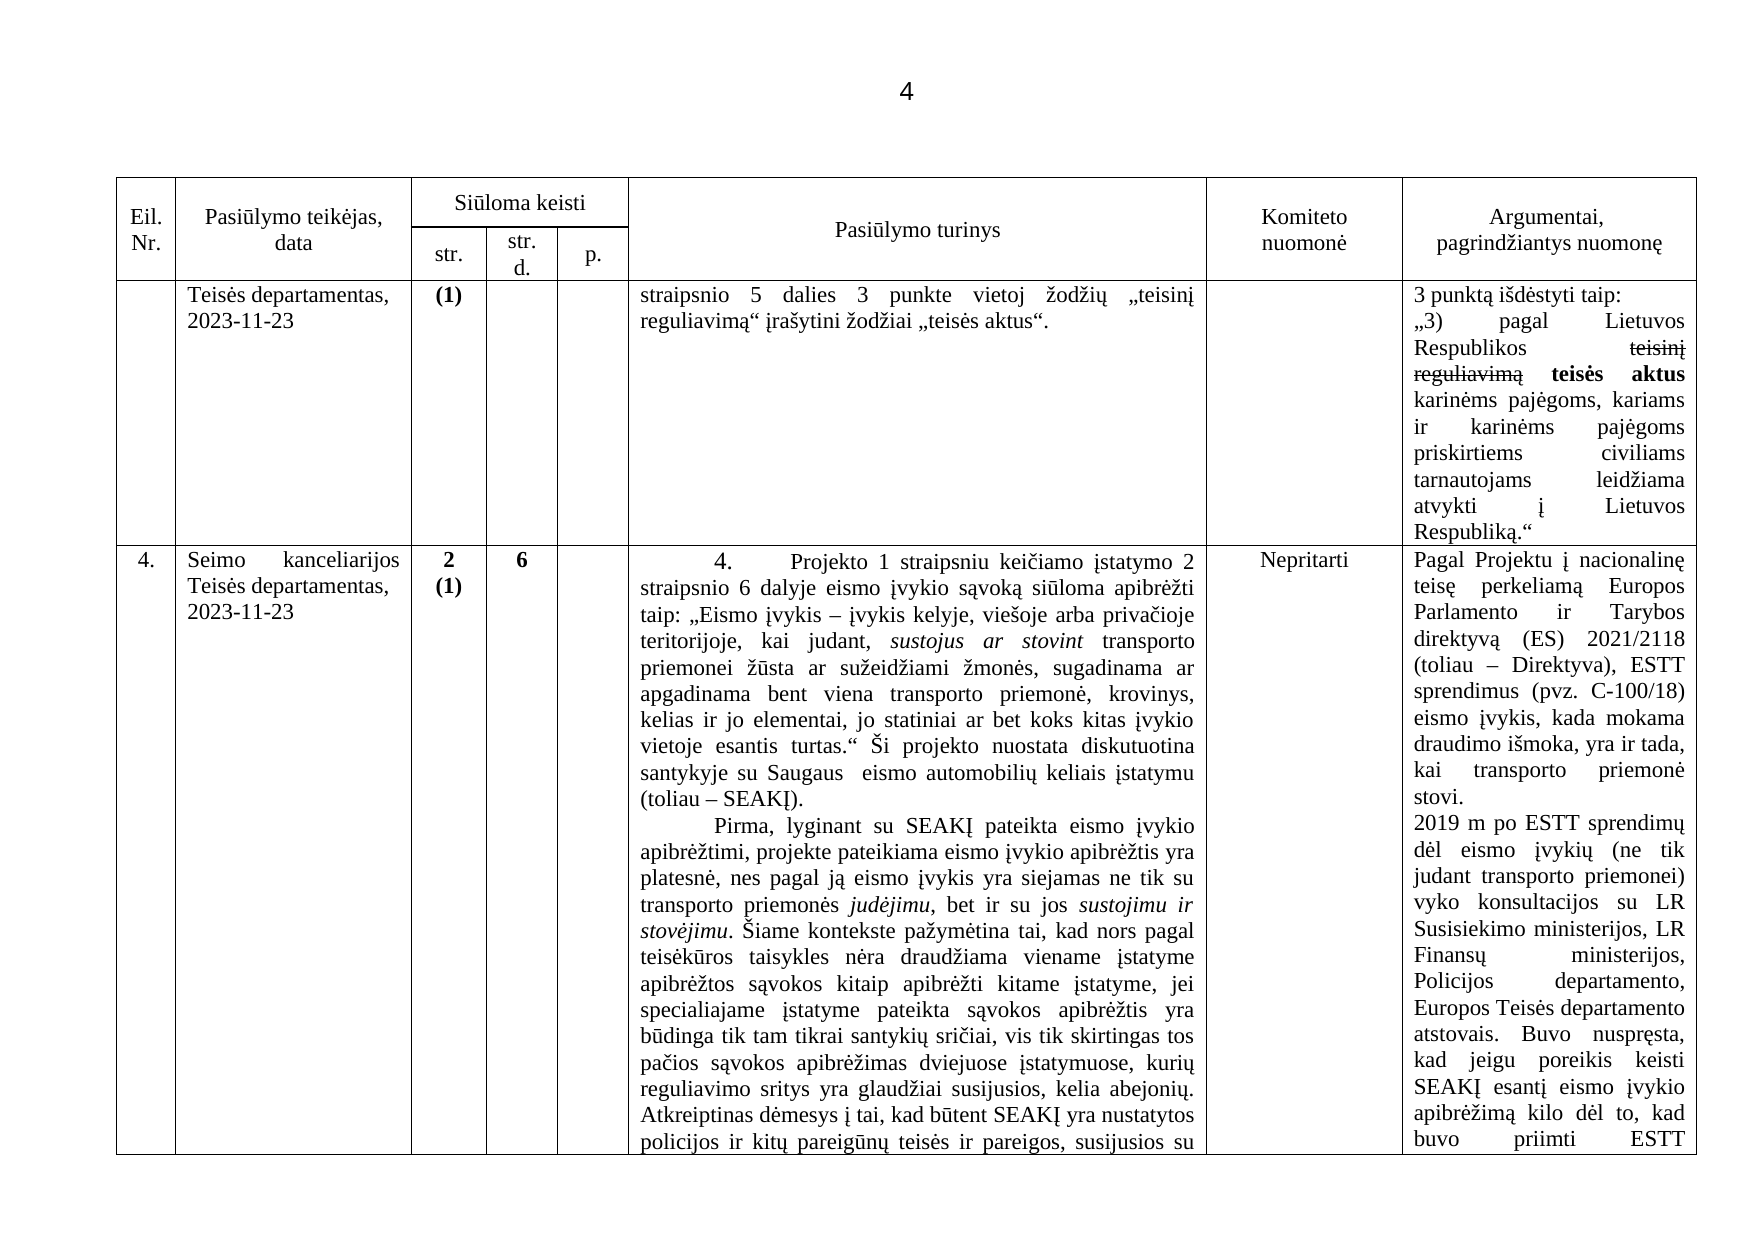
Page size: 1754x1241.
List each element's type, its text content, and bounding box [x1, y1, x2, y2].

table_cell (1) [412, 281, 486, 545]
table_cell [1207, 281, 1402, 545]
table_cell Pagal Projektu į nacionalinę teisę perkeliamą Europos Parlamento ir Tarybos direktyvą (ES) 2021/2118 (toliau – Direktyva), ESTT sprendimus (pvz. C-100/18) eismo įvykis, kada mokama draudimo išmoka, yra ir tada, kai transporto priemonė stovi. 2019 m po ESTT sprendimų dėl eismo įvykių (ne tik judant transporto priemonei) vyko konsultacijos su LR Susisiekimo ministerijos, LR Finansų ministerijos, Policijos departamento, Europos Teisės departamento atstovais. Buvo nuspręsta, kad jeigu poreikis keisti SEAKĮ esantį eismo įvykio apibrėžimą kilo dėl to, kad buvo priimti ESTT [1403, 546, 1696, 1154]
table_cell 4. [117, 546, 175, 1154]
table_cell p. [558, 228, 628, 280]
table_cell str. [412, 228, 486, 280]
table_cell Teisės departamentas, 2023-11-23 [176, 281, 411, 545]
table_cell straipsnio 5 dalies 3 punkte vietoj žodžių „teisinį reguliavimą“ įrašytini žodžiai „teisės aktus“. [629, 281, 1206, 545]
table_cell [558, 546, 628, 1154]
table_cell str. d. [487, 228, 557, 280]
table_header Siūloma keisti [412, 178, 628, 226]
table_header Pasiūlymo teikėjas, data [176, 178, 411, 280]
table_cell Projekto 1 straipsniu keičiamo įstatymo 2 straipsnio 6 dalyje eismo įvykio sąvoką siūloma apibrėžti taip: „Eismo įvykis – įvykis kelyje, viešoje arba privačioje teritorijoje, kai judant, sustojus ar stovint transporto priemonei žūsta ar sužeidžiami žmonės, sugadinama ar apgadinama bent viena transporto priemonė, krovinys, kelias ir jo elementai, jo statiniai ar bet koks kitas įvykio vietoje esantis turtas.“ Ši projekto nuostata diskutuotina santykyje su Saugaus eismo automobilių keliais įstatymu (toliau – SEAKĮ). Pirma, lyginant su SEAKĮ pateikta eismo įvykio apibrėžtimi, projekte pateikiama eismo įvykio apibrėžtis yra platesnė, nes pagal ją eismo įvykis yra siejamas ne tik su transporto priemonės judėjimu, bet ir su jos sustojimu ir stovėjimu. Šiame kontekste pažymėtina tai, kad nors pagal teisėkūros taisykles nėra draudžiama viename įstatyme apibrėžtos sąvokos kitaip apibrėžti kitame įstatyme, jei specialiajame įstatyme pateikta sąvokos apibrėžtis yra būdinga tik tam tikrai santykių sričiai, vis tik skirtingas tos pačios sąvokos apibrėžimas dviejuose įstatymuose, kurių reguliavimo sritys yra glaudžiai susijusios, kelia abejonių. Atkreiptinas dėmesys į tai, kad būtent SEAKĮ yra nustatytos policijos ir kitų pareigūnų teisės ir pareigos, susijusios su [629, 546, 1206, 1154]
table_header Komiteto nuomonė [1207, 178, 1402, 280]
table_cell [117, 281, 175, 545]
table_cell Seimo kanceliarijos Teisės departamentas, 2023-11-23 [176, 546, 411, 1154]
table_cell [487, 281, 557, 545]
table_header Argumentai, pagrindžiantys nuomonę [1403, 178, 1696, 280]
table_header Eil. Nr. [117, 178, 175, 280]
table_cell 2 (1) [412, 546, 486, 1154]
table_cell [558, 281, 628, 545]
table_header Pasiūlymo turinys [629, 178, 1206, 280]
table_cell 3 punktą išdėstyti taip: „3) pagal Lietuvos Respublikos teisinį reguliavimą teisės aktus karinėms pajėgoms, kariams ir karinėms pajėgoms priskirtiems civiliams tarnautojams leidžiama atvykti į Lietuvos Respubliką.“ [1403, 281, 1696, 545]
table_cell 6 [487, 546, 557, 1154]
table_cell Nepritarti [1207, 546, 1402, 1154]
